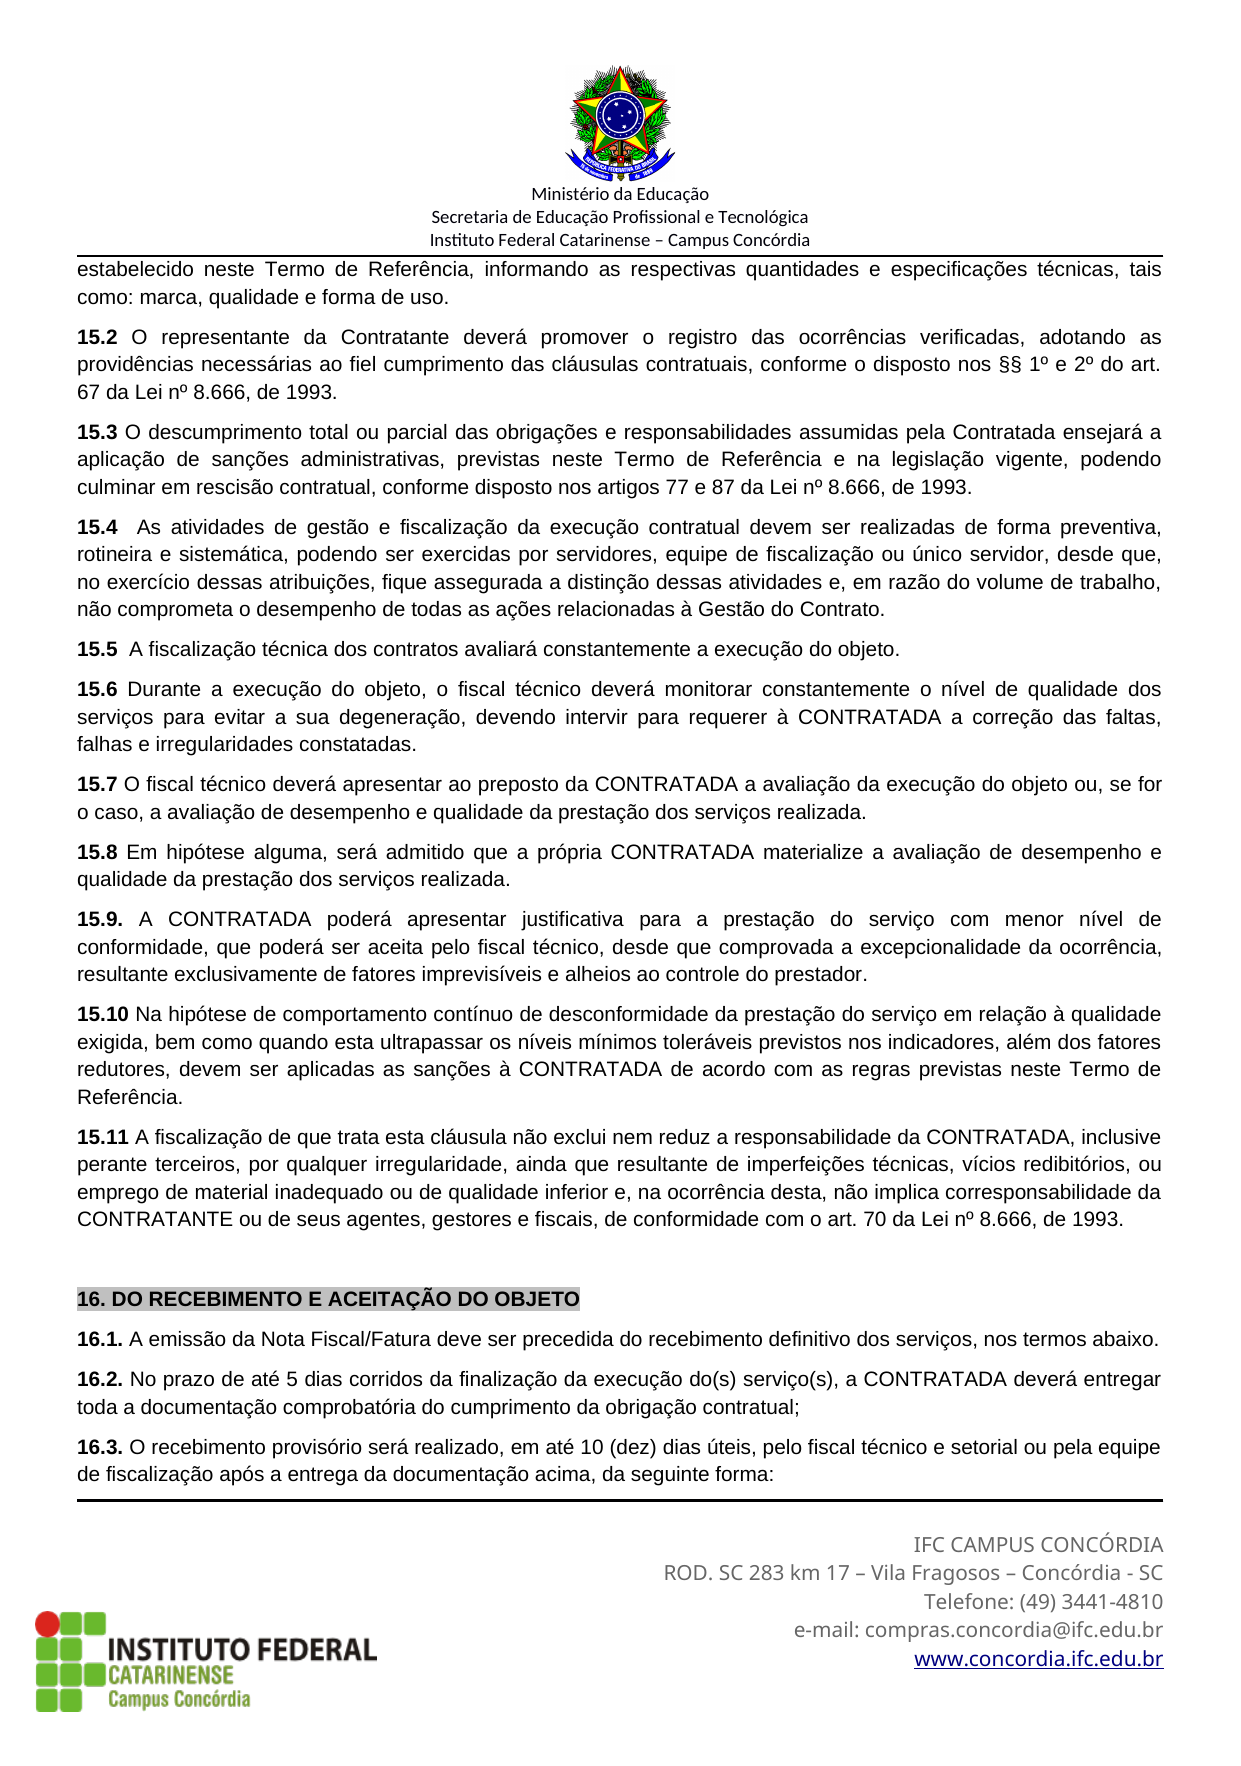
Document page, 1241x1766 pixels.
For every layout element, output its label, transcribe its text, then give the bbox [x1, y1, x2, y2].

picture [565, 65, 676, 182]
text 15.5 A fiscalização técnica dos contratos avaliará constantemente a execução do objeto. [77, 637, 1163, 661]
text 15.10 Na hipótese de comportamento contínuo de desconformidade da prestação do serviço em relação à qualidade exigida, bem como quando esta ultrapassar os níveis mínimos toleráveis previstos nos indicadores, além dos fatores redutores, devem ser aplicadas as sanções à CONTRATADA de acordo com as regras previstas neste Termo de Referência. [77, 1002, 1163, 1109]
list 16. DO RECEBIMENTO E ACEITAÇÃO DO OBJETO [77, 1287, 1163, 1311]
text 15.11 A fiscalização de que trata esta cláusula não exclui nem reduz a responsabilidade da CONTRATADA, inclusive perante terceiros, por qualquer irregularidade, ainda que resultante de imperfeições técnicas, vícios redibitórios, ou emprego de material inadequado ou de qualidade inferior e, na ocorrência desta, não implica corresponsabilidade da CONTRATANTE ou de seus agentes, gestores e fiscais, de conformidade com o art. 70 da Lei nº 8.666, de 1993. [77, 1125, 1163, 1231]
text 15.8 Em hipótese alguma, será admitido que a própria CONTRATADA materialize a avaliação de desempenho e qualidade da prestação dos serviços realizada. [77, 840, 1163, 891]
text 15.3 O descumprimento total ou parcial das obrigações e responsabilidades assumidas pela Contratada ensejará a aplicação de sanções administrativas, previstas neste Termo de Referência e na legislação vigente, podendo culminar em rescisão contratual, conforme disposto nos artigos 77 e 87 da Lei nº 8.666, de 1993. [77, 420, 1163, 499]
text estabelecido neste Termo de Referência, informando as respectivas quantidades e especificações técnicas, tais como: marca, qualidade e forma de uso. [77, 257, 1163, 309]
text 15.6 Durante a execução do objeto, o fiscal técnico deverá monitorar constantemente o nível de qualidade dos serviços para evitar a sua degeneração, devendo intervir para requerer à CONTRATADA a correção das faltas, falhas e irregularidades constatadas. [77, 677, 1163, 756]
text 15.9. A CONTRATADA poderá apresentar justificativa para a prestação do serviço com menor nível de conformidade, que poderá ser aceita pelo fiscal técnico, desde que comprovada a excepcionalidade da ocorrência, resultante exclusivamente de fatores imprevisíveis e alheios ao controle do prestador. [77, 907, 1163, 986]
text 15.2 O representante da Contratante deverá promover o registro das ocorrências verificadas, adotando as providências necessárias ao fiel cumprimento das cláusulas contratuais, conforme o disposto nos §§ 1º e 2º do art. 67 da Lei nº 8.666, de 1993. [77, 325, 1163, 404]
picture [35, 1611, 377, 1712]
text 16.1. A emissão da Nota Fiscal/Fatura deve ser precedida do recebimento definitivo dos serviços, nos termos abaixo. [77, 1327, 1163, 1351]
text 15.4 As atividades de gestão e fiscalização da execução contratual devem ser realizadas de forma preventiva, rotineira e sistemática, podendo ser exercidas por servidores, equipe de fiscalização ou único servidor, desde que, no exercício dessas atribuições, fique assegurada a distinção dessas atividades e, em razão do volume de trabalho, não comprometa o desempenho de todas as ações relacionadas à Gestão do Contrato. [77, 515, 1163, 621]
text 15.7 O fiscal técnico deverá apresentar ao preposto da CONTRATADA a avaliação da execução do objeto ou, se for o caso, a avaliação de desempenho e qualidade da prestação dos serviços realizada. [77, 772, 1163, 824]
text 16.3. O recebimento provisório será realizado, em até 10 (dez) dias úteis, pelo fiscal técnico e setorial ou pela equipe de fiscalização após a entrega da documentação acima, da seguinte forma: [77, 1435, 1163, 1486]
text 16.2. No prazo de até 5 dias corridos da finalização da execução do(s) serviço(s), a CONTRATADA deverá entregar toda a documentação comprobatória do cumprimento da obrigação contratual; [77, 1367, 1163, 1419]
